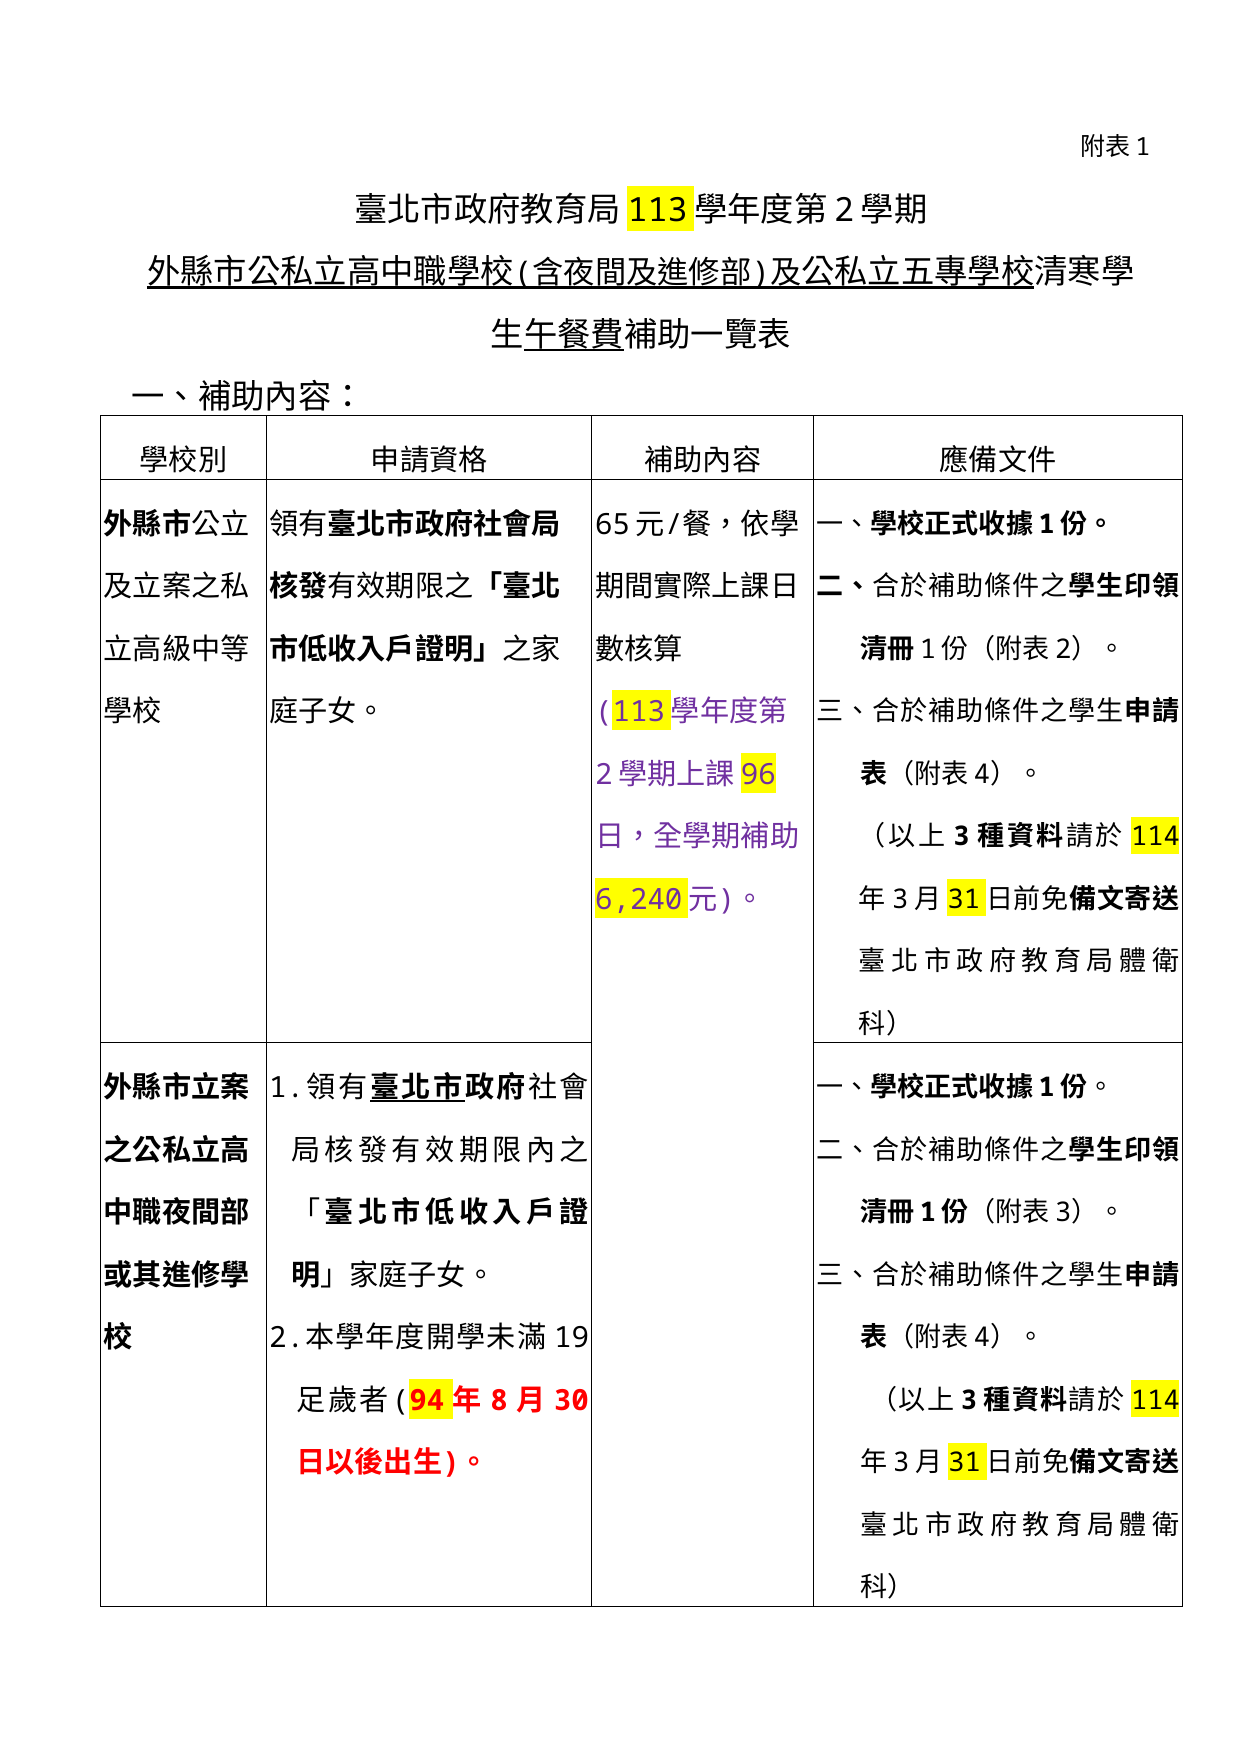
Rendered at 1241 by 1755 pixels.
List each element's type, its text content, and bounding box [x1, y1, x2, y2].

table_header 應備文件 [814, 416, 1182, 479]
table_cell 一、學校正式收據1份。 二、合於補助條件之學生印領清冊1份（附表2）。 三、合於補助條件之學生申請表（附表4）。 （以上3種資料請於114 年3月31日前免備文寄送臺北市政府教育局體衛科） [814, 480, 1182, 1042]
table_cell 領有臺北市政府社會局核發有效期限之「臺北市低收入戶證明」之家庭子女。 [267, 480, 591, 1042]
table_header 補助內容 [592, 416, 813, 479]
table_cell 一、學校正式收據1份。 二、合於補助條件之學生印領清冊1份（附表3）。 三、合於補助條件之學生申請表（附表4）。 （以上3種資料請於114年3月31日前免備文寄送臺北市政府教育局體衛科） [814, 1043, 1182, 1606]
table_header 申請資格 [267, 416, 591, 479]
subtitle 臺北市政府教育局113學年度第2學期 [131, 165, 1150, 228]
table_cell 65元/餐，依學期間實際上課日數核算 (113學年度第2學期上課96日，全學期補助6,240元)。 [592, 480, 813, 1606]
table_cell 外縣市公立及立案之私立高級中等學校 [101, 480, 266, 1042]
table_header 學校別 [101, 416, 266, 479]
table_cell 1.領有臺北市政府社會局核發有效期限內之「臺北市低收入戶證明」家庭子女。 2.本學年度開學未滿19足歲者(94年8月30日以後出生)。 [267, 1043, 591, 1606]
text 一、補助內容： [131, 353, 1125, 415]
subtitle 附表1 [131, 103, 1150, 165]
subtitle 外縣市公私立高中職學校(含夜間及進修部)及公私立五專學校清寒學生午餐費補助一覽表 [131, 228, 1150, 353]
table_cell 外縣市立案之公私立高中職夜間部或其進修學校 [101, 1043, 266, 1606]
